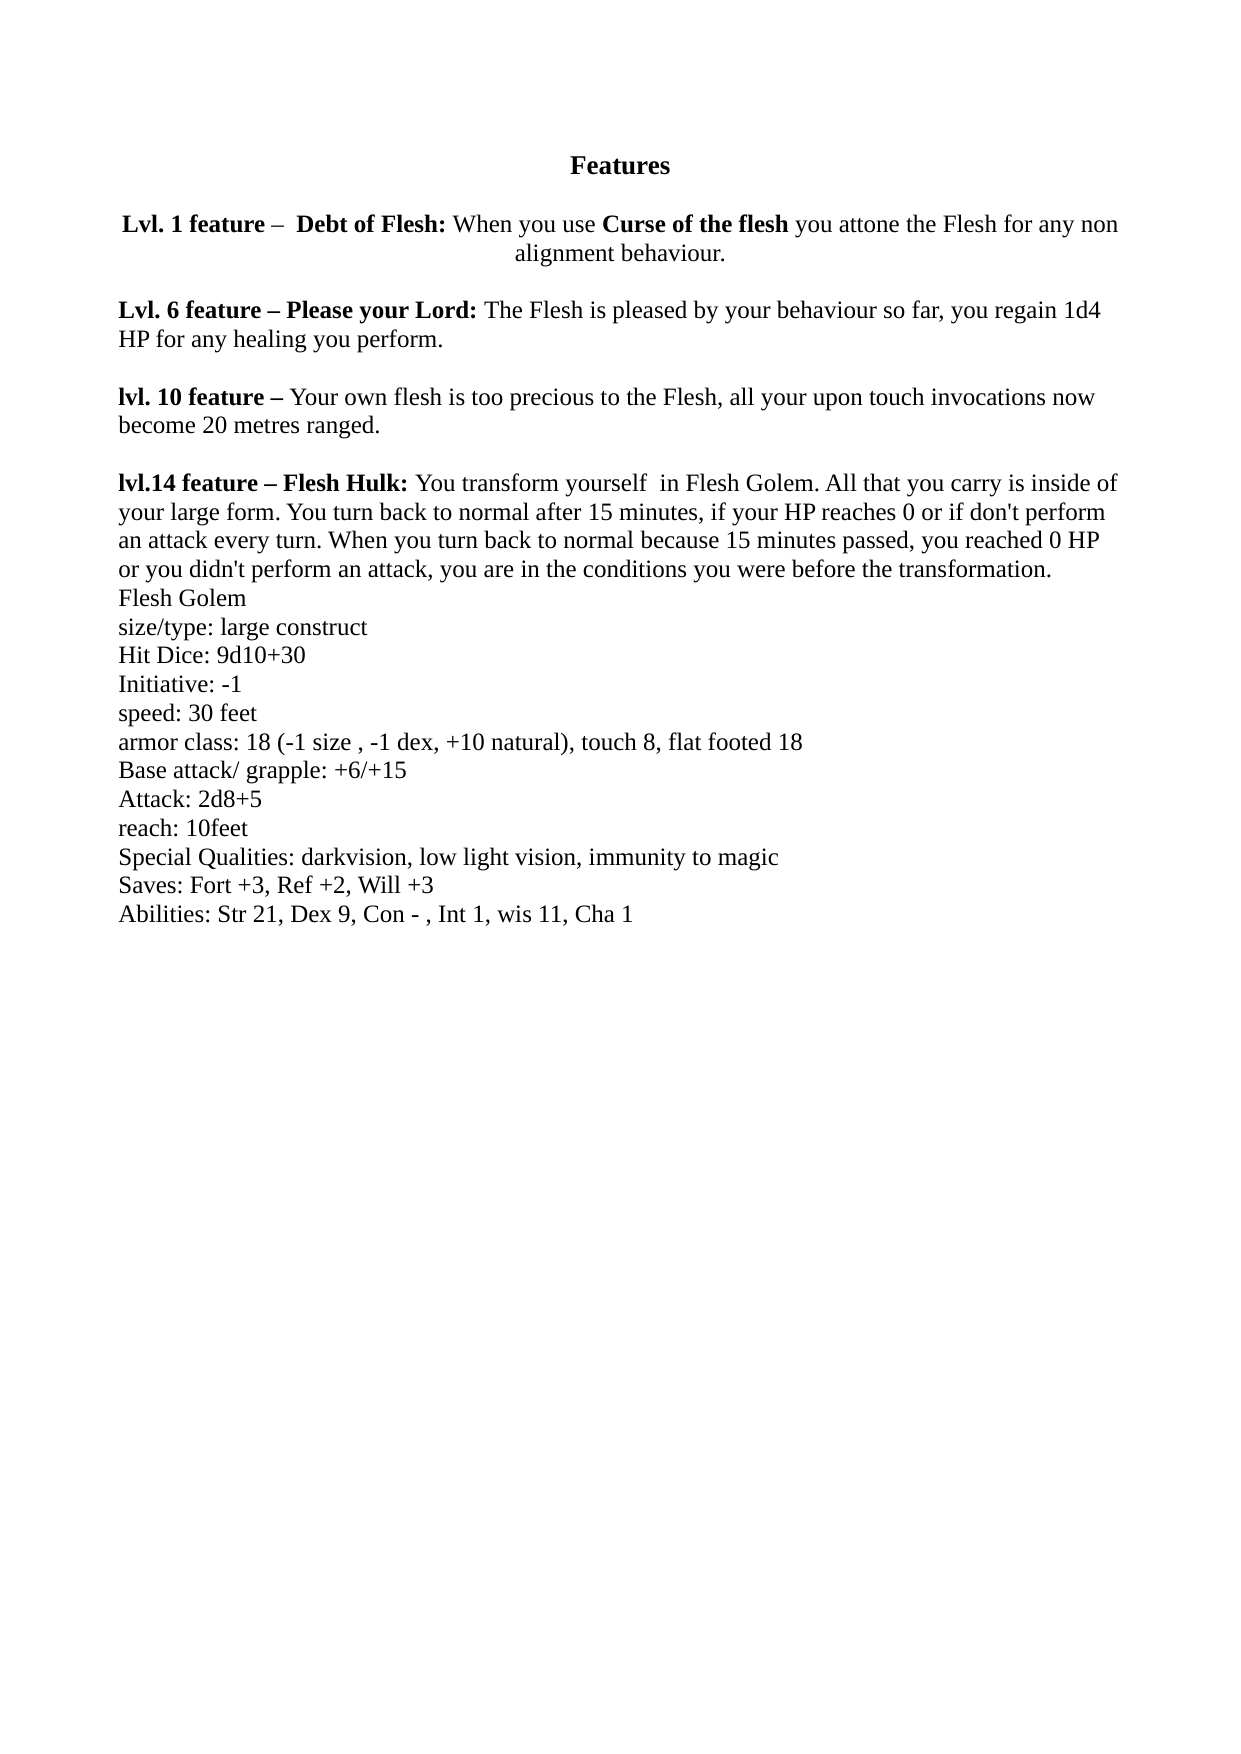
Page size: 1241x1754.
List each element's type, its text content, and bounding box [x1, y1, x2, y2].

text Lvl. 1 feature – Debt of Flesh: When you use Curse of the flesh you attone the Flesh for any non alignment behaviour. [118, 209, 1122, 267]
text armor class: 18 (-1 size , -1 dex, +10 natural), touch 8, flat footed 18 [118, 727, 1122, 755]
text size/type: large construct [118, 612, 1122, 640]
text Special Qualities: darkvision, low light vision, immunity to magic [118, 842, 1122, 870]
text Features [118, 149, 1122, 180]
text Hit Dice: 9d10+30 [118, 640, 1122, 669]
text Flesh Golem [118, 583, 1122, 612]
text lvl. 10 feature – Your own flesh is too precious to the Flesh, all your upon touch invocations now become 20 metres ranged. [118, 382, 1122, 439]
text Attack: 2d8+5 [118, 784, 1122, 813]
text Base attack/ grapple: +6/+15 [118, 755, 1122, 784]
text Saves: Fort +3, Ref +2, Will +3 [118, 870, 1122, 899]
text lvl.14 feature – Flesh Hulk: You transform yourself in Flesh Golem. All that you carry is inside of your large form. You turn back to normal after 15 minutes, if your HP reaches 0 or if don't perform an attack every turn. When you turn back to normal because 15 minutes passed, you reached 0 HP or you didn't perform an attack, you are in the conditions you were before the transformation. [118, 468, 1122, 583]
text speed: 30 feet [118, 698, 1122, 727]
text Initiative: -1 [118, 669, 1122, 698]
text Lvl. 6 feature – Please your Lord: The Flesh is pleased by your behaviour so far, you regain 1d4 HP for any healing you perform. [118, 295, 1122, 353]
text Abilities: Str 21, Dex 9, Con - , Int 1, wis 11, Cha 1 [118, 899, 1122, 928]
text reach: 10feet [118, 813, 1122, 842]
